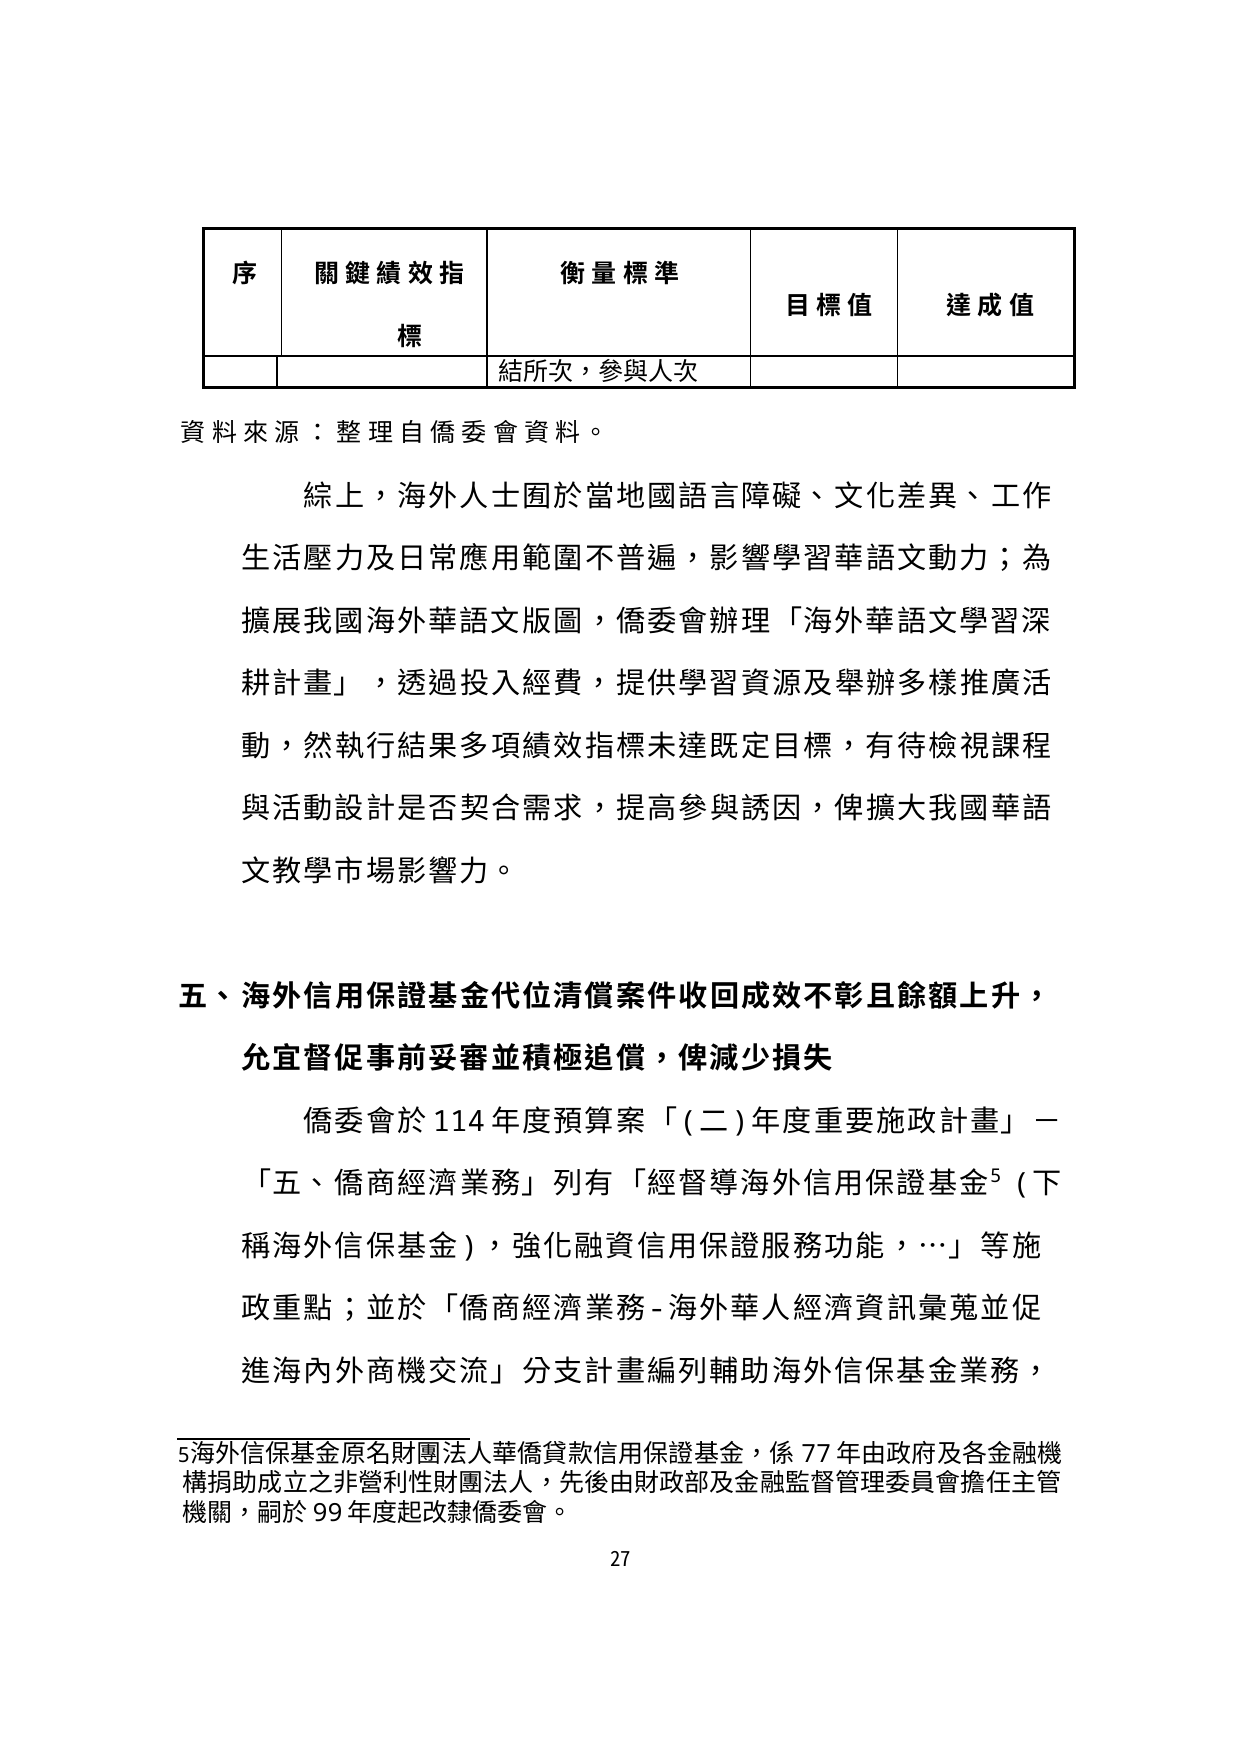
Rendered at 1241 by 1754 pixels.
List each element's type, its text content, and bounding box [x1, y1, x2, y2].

table_header 達成值 [898, 230, 1073, 355]
table_cell [278, 357, 486, 386]
text 僑委會於114年度預算案「(二)年度重要施政計畫」－「五、僑商經濟業務」列有「經督導海外信用保證基金(下稱海外信保基金)，強化融資信用保證服務功能，…」等施政重點；並於「僑商經濟業務-海外華人經濟資訊彙蒐並促進海內外商機交流」分支計畫編列輔助海外信保基金業務， [236, 1077, 1063, 1389]
table_header 目標值 [751, 230, 897, 355]
table_header 關鍵績效指標 [282, 230, 486, 355]
text 海外信保基金原名財團法人華僑貸款信用保證基金，係77年由政府及各金融機構捐助成立之非營利性財團法人，先後由財政部及金融監督管理委員會擔任主管機關，嗣於99年度起改隸僑委會。 [177, 1439, 1063, 1527]
table_cell [751, 357, 897, 386]
table_cell [205, 357, 276, 386]
table_cell [898, 357, 1073, 386]
text 資料來源：整理自僑委會資料。 [177, 389, 1063, 452]
table_header 序號 [205, 230, 281, 355]
text 五、海外信用保證基金代位清償案件收回成效不彰且餘額上升，允宜督促事前妥審並積極追償，俾減少損失 [177, 952, 1063, 1077]
text 綜上，海外人士囿於當地國語言障礙、文化差異、工作生活壓力及日常應用範圍不普遍，影響學習華語文動力；為擴展我國海外華語文版圖，僑委會辦理「海外華語文學習深耕計畫」，透過投入經費，提供學習資源及舉辦多樣推廣活動，然執行結果多項績效指標未達既定目標，有待檢視課程與活動設計是否契合需求，提高參與誘因，俾擴大我國華語文教學市場影響力。 [236, 452, 1063, 889]
table_header 衡量標準 [488, 230, 750, 355]
table_cell 結所次，參與人次 [488, 357, 750, 386]
